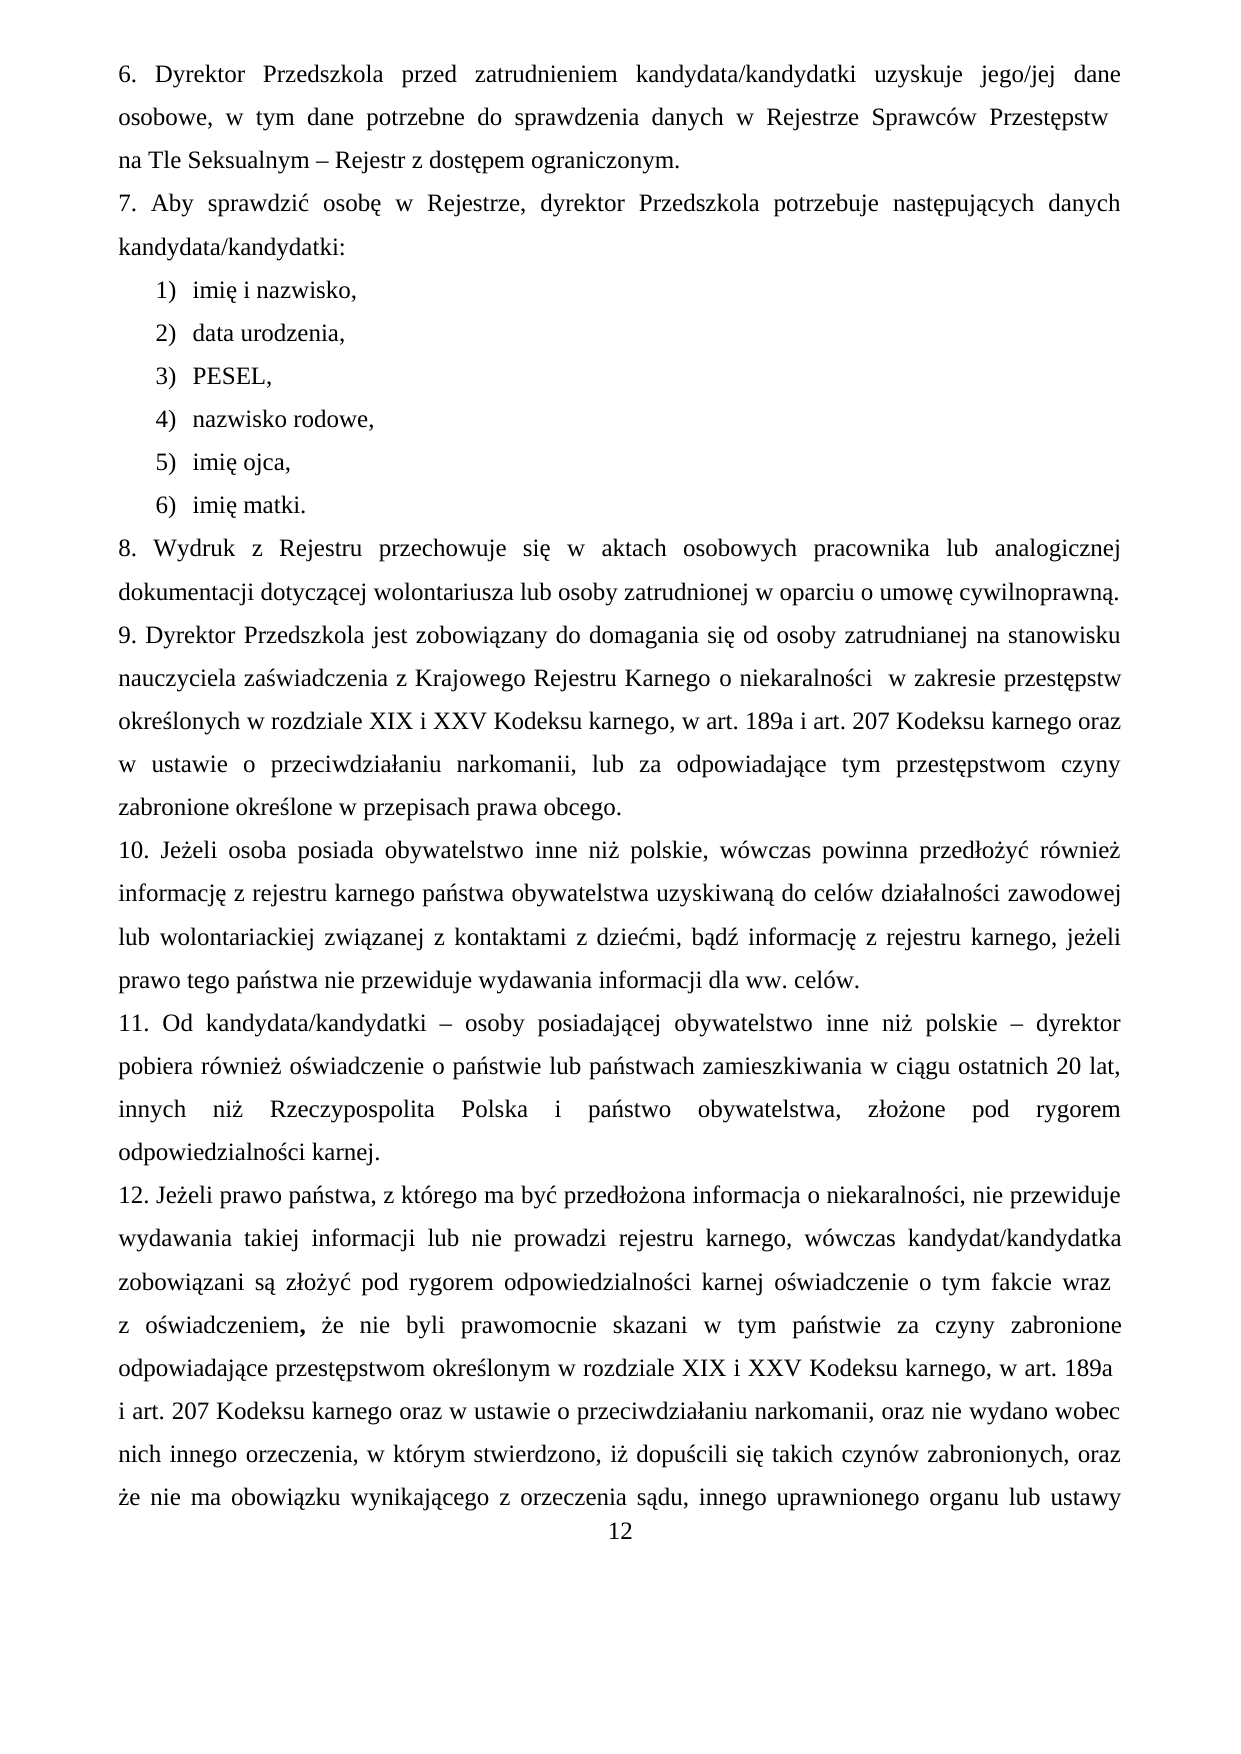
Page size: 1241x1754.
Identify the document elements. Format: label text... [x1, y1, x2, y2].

list imię i nazwisko, [155, 275, 1122, 303]
list 10. Jeżeli osoba posiada obywatelstwo inne niż polskie, wówczas powinna przedłożyć również informację z rejestru karnego państwa obywatelstwa uzyskiwaną do celów działalności zawodowej lub wolontariackiej związanej z kontaktami z dziećmi, bądź informację z rejestru karnego, jeżeli prawo tego państwa nie przewiduje wydawania informacji dla ww. celów. [118, 835, 1122, 993]
list PESEL, [155, 361, 1122, 390]
text 7. Aby sprawdzić osobę w Rejestrze, dyrektor Przedszkola potrzebuje następujących danych kandydata/kandydatki: [118, 188, 1122, 260]
list 8. Wydruk z Rejestru przechowuje się w aktach osobowych pracownika lub analogicznej dokumentacji dotyczącej wolontariusza lub osoby zatrudnionej w oparciu o umowę cywilnoprawną. [118, 533, 1122, 605]
list 12. Jeżeli prawo państwa, z którego ma być przedłożona informacja o niekaralności, nie przewiduje wydawania takiej informacji lub nie prowadzi rejestru karnego, wówczas kandydat/kandydatka zobowiązani są złożyć pod rygorem odpowiedzialności karnej oświadczenie o tym fakcie wraz z oświadczeniem, że nie byli prawomocnie skazani w tym państwie za czyny zabronione odpowiadające przestępstwom określonym w rozdziale XIX i XXV Kodeksu karnego, w art. 189a i art. 207 Kodeksu karnego oraz w ustawie o przeciwdziałaniu narkomanii, oraz nie wydano wobec nich innego orzeczenia, w którym stwierdzono, iż dopuścili się takich czynów zabronionych, oraz że nie ma obowiązku wynikającego z orzeczenia sądu, innego uprawnionego organu lub ustawy [118, 1180, 1122, 1511]
list 9. Dyrektor Przedszkola jest zobowiązany do domagania się od osoby zatrudnianej na stanowisku nauczyciela zaświadczenia z Krajowego Rejestru Karnego o niekaralności w zakresie przestępstw określonych w rozdziale XIX i XXV Kodeksu karnego, w art. 189a i art. 207 Kodeksu karnego oraz w ustawie o przeciwdziałaniu narkomanii, lub za odpowiadające tym przestępstwom czyny zabronione określone w przepisach prawa obcego. [118, 620, 1122, 821]
list imię matki. [155, 490, 1122, 519]
list 11. Od kandydata/kandydatki – osoby posiadającej obywatelstwo inne niż polskie – dyrektor pobiera również oświadczenie o państwie lub państwach zamieszkiwania w ciągu ostatnich 20 lat, innych niż Rzeczypospolita Polska i państwo obywatelstwa, złożone pod rygorem odpowiedzialności karnej. [118, 1008, 1122, 1166]
list nazwisko rodowe, [155, 404, 1122, 433]
text 6. Dyrektor Przedszkola przed zatrudnieniem kandydata/kandydatki uzyskuje jego/jej dane osobowe, w tym dane potrzebne do sprawdzenia danych w Rejestrze Sprawców Przestępstw na Tle Seksualnym – Rejestr z dostępem ograniczonym. [118, 59, 1122, 174]
list imię ojca, [155, 447, 1122, 476]
list data urodzenia, [155, 318, 1122, 347]
